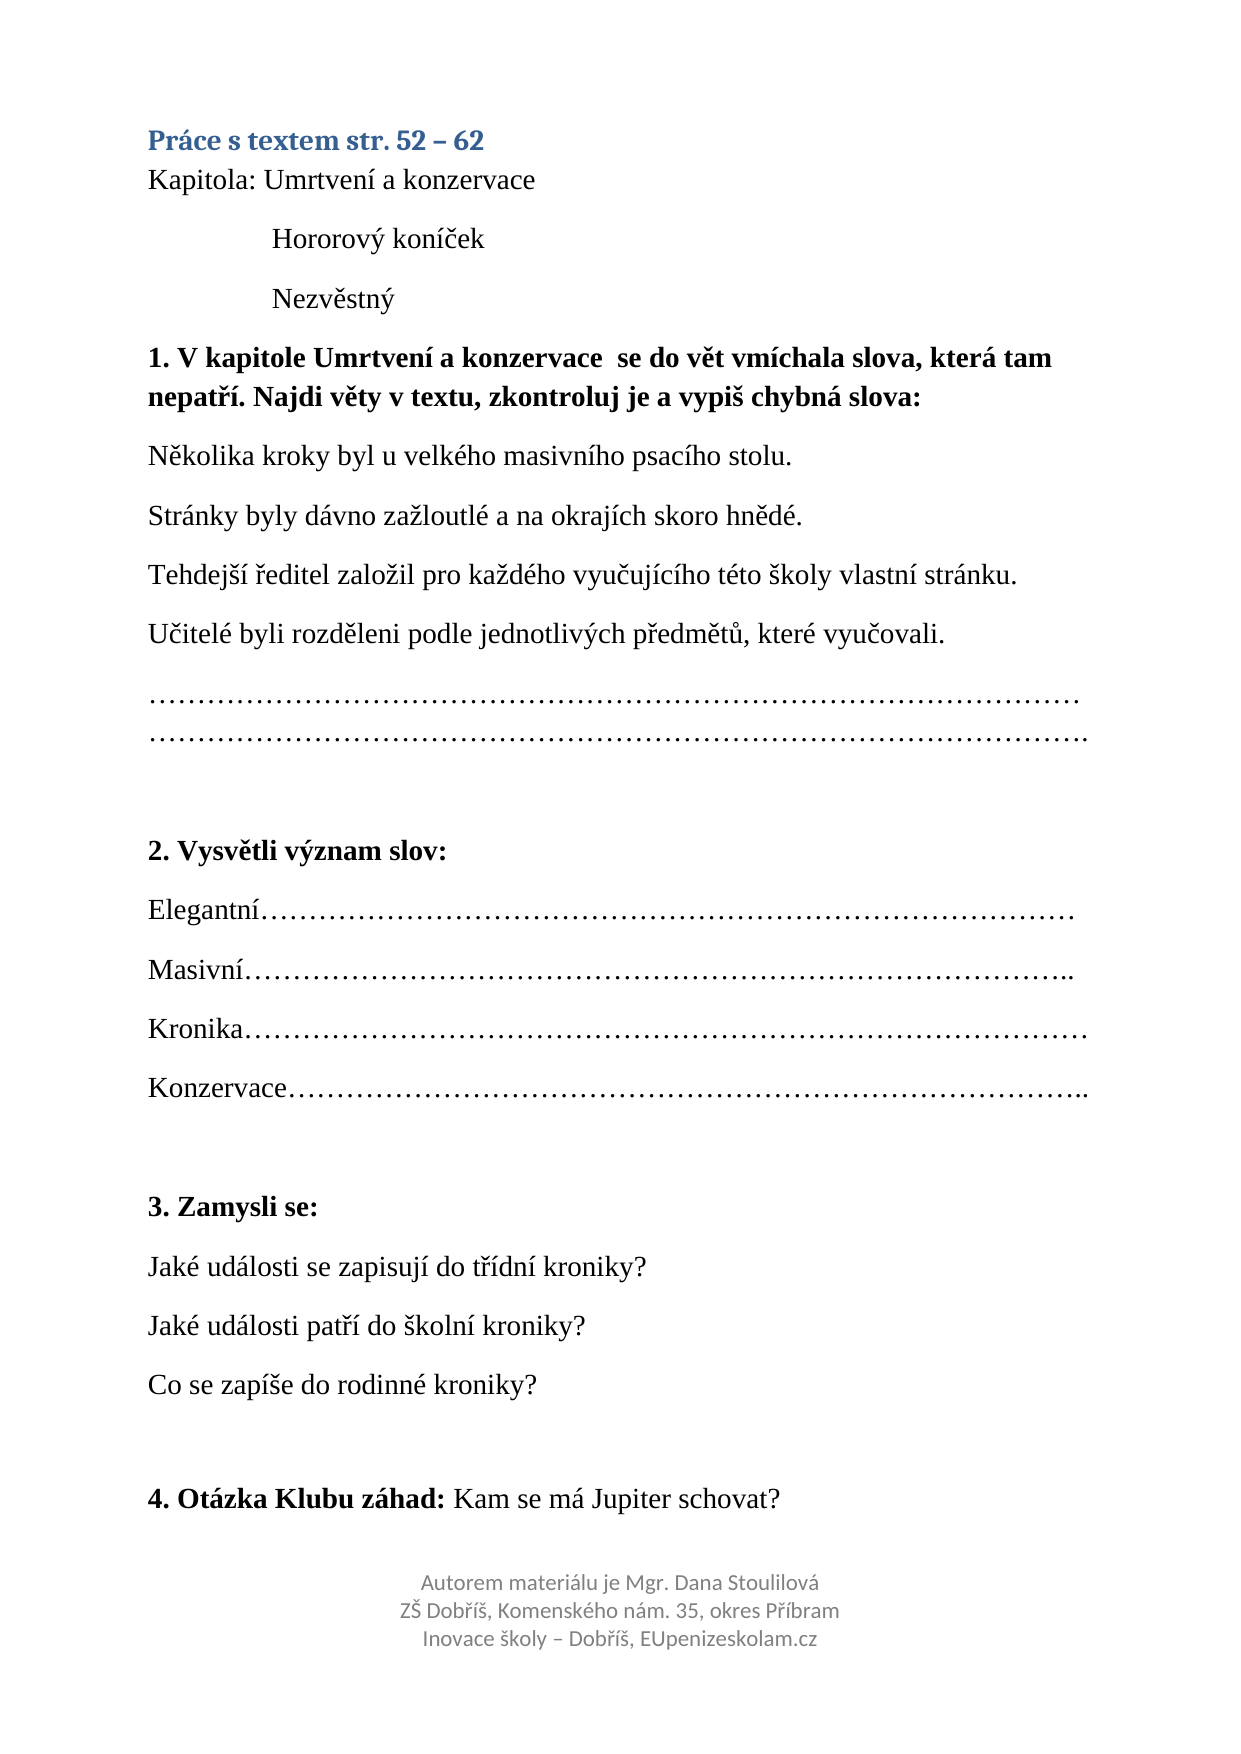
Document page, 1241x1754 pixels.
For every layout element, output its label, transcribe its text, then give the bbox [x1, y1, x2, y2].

text Učitelé byli rozděleni podle jednotlivých předmětů, které vyučovali. [148, 616, 1093, 650]
text Konzervace……………………………………………………………………….. [148, 1071, 1093, 1104]
text 3. Zamysli se: [148, 1189, 1093, 1223]
subtitle Práce s textem str. 52 – 62 [148, 124, 1093, 157]
text Masivní………………………………………………………………………….. [148, 952, 1093, 985]
text …………………………………………………………………………………………………………………………………………………………………………. [148, 676, 1093, 748]
text Hororový koníček [148, 222, 1093, 255]
text Elegantní………………………………………………………………………… [148, 892, 1093, 926]
text 1. V kapitole Umrtvení a konzervace se do vět vmíchala slova, která tam nepatří. Najdi věty v textu, zkontroluj je a vypiš chybná slova: [148, 340, 1093, 412]
text Několika kroky byl u velkého masivního psacího stolu. [148, 438, 1093, 472]
text Tehdejší ředitel založil pro každého vyučujícího této školy vlastní stránku. [148, 557, 1093, 591]
text Jaké události se zapisují do třídní kroniky? [148, 1249, 1093, 1282]
text Kapitola: Umrtvení a konzervace [148, 162, 1093, 196]
text Stránky byly dávno zažloutlé a na okrajích skoro hnědé. [148, 498, 1093, 531]
text Kronika…………………………………………………………………………… [148, 1011, 1093, 1045]
text Co se zapíše do rodinné kroniky? [148, 1367, 1093, 1401]
text 2. Vysvětli význam slov: [148, 833, 1093, 867]
text Jaké události patří do školní kroniky? [148, 1308, 1093, 1342]
text Nezvěstný [148, 281, 1093, 314]
text 4. Otázka Klubu záhad: Kam se má Jupiter schovat? [148, 1481, 1093, 1515]
